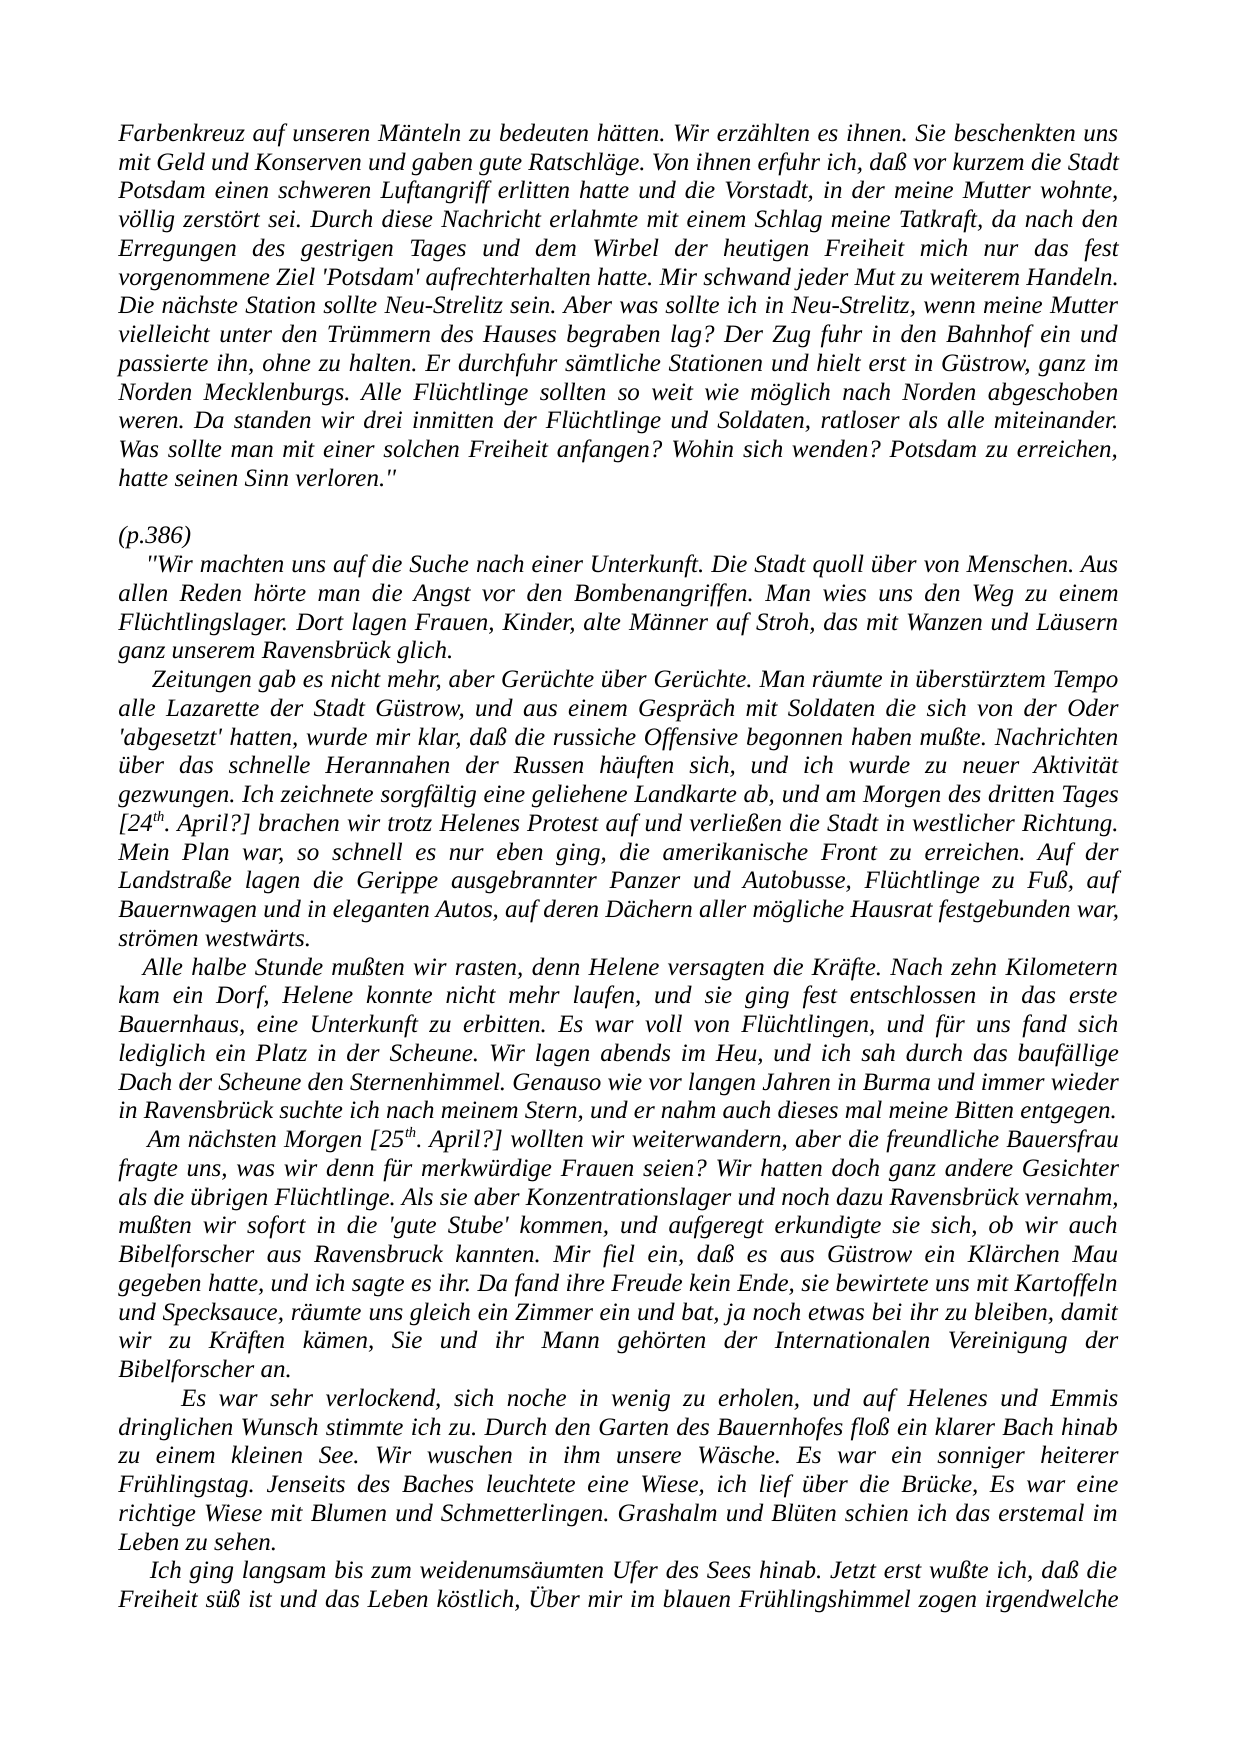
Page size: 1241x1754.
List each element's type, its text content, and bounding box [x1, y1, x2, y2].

text Alle halbe Stunde mußten wir rasten, denn Helene versagten die Kräfte. Nach zehn Kilometern kam ein Dorf, Helene konnte nicht mehr laufen, und sie ging fest entschlossen in das erste Bauernhaus, eine Unterkunft zu erbitten. Es war voll von Flüchtlingen, und für uns fand sich lediglich ein Platz in der Scheune. Wir lagen abends im Heu, und ich sah durch das baufällige Dach der Scheune den Sternenhimmel. Genauso wie vor langen Jahren in Burma und immer wieder in Ravensbrück suchte ich nach meinem Stern, und er nahm auch dieses mal meine Bitten entgegen. [118, 952, 1122, 1124]
text (p.386) [118, 521, 1122, 549]
text Es war sehr verlockend, sich noche in wenig zu erholen, und auf Helenes und Emmis dringlichen Wunsch stimmte ich zu. Durch den Garten des Bauernhofes floß ein klarer Bach hinab zu einem kleinen See. Wir wuschen in ihm unsere Wäsche. Es war ein sonniger heiterer Frühlingstag. Jenseits des Baches leuchtete eine Wiese, ich lief über die Brücke, Es war eine richtige Wiese mit Blumen und Schmetterlingen. Grashalm und Blüten schien ich das erstemal im Leben zu sehen. [118, 1383, 1122, 1556]
text Zeitungen gab es nicht mehr, aber Gerüchte über Gerüchte. Man räumte in überstürztem Tempo alle Lazarette der Stadt Güstrow, und aus einem Gespräch mit Soldaten die sich von der Oder 'abgesetzt' hatten, wurde mir klar, daß die russiche Offensive begonnen haben mußte. Nachrichten über das schnelle Herannahen der Russen häuften sich, und ich wurde zu neuer Aktivität gezwungen. Ich zeichnete sorgfältig eine geliehene Landkarte ab, und am Morgen des dritten Tages [24th. April?] brachen wir trotz Helenes Protest auf und verließen die Stadt in westlicher Richtung. Mein Plan war, so schnell es nur eben ging, die amerikanische Front zu erreichen. Auf der Landstraße lagen die Gerippe ausgebrannter Panzer und Autobusse, Flüchtlinge zu Fuß, auf Bauernwagen und in eleganten Autos, auf deren Dächern aller mögliche Hausrat festgebunden war, strömen westwärts. [118, 664, 1122, 952]
text Farbenkreuz auf unseren Mänteln zu bedeuten hätten. Wir erzählten es ihnen. Sie beschenkten uns mit Geld und Konserven und gaben gute Ratschläge. Von ihnen erfuhr ich, daß vor kurzem die Stadt Potsdam einen schweren Luftangriff erlitten hatte und die Vorstadt, in der meine Mutter wohnte, völlig zerstört sei. Durch diese Nachricht erlahmte mit einem Schlag meine Tatkraft, da nach den Erregungen des gestrigen Tages und dem Wirbel der heutigen Freiheit mich nur das fest vorgenommene Ziel 'Potsdam' aufrechterhalten hatte. Mir schwand jeder Mut zu weiterem Handeln. Die nächste Station sollte Neu-Strelitz sein. Aber was sollte ich in Neu-Strelitz, wenn meine Mutter vielleicht unter den Trümmern des Hauses begraben lag? Der Zug fuhr in den Bahnhof ein und passierte ihn, ohne zu halten. Er durchfuhr sämtliche Stationen und hielt erst in Güstrow, ganz im Norden Mecklenburgs. Alle Flüchtlinge sollten so weit wie möglich nach Norden abgeschoben weren. Da standen wir drei inmitten der Flüchtlinge und Soldaten, ratloser als alle miteinander. Was sollte man mit einer solchen Freiheit anfangen? Wohin sich wenden? Potsdam zu erreichen, hatte seinen Sinn verloren.'' [118, 118, 1122, 492]
text Ich ging langsam bis zum weidenumsäumten Ufer des Sees hinab. Jetzt erst wußte ich, daß die Freiheit süß ist und das Leben köstlich, Über mir im blauen Frühlingshimmel zogen irgendwelche [118, 1556, 1122, 1613]
text ''Wir machten uns auf die Suche nach einer Unterkunft. Die Stadt quoll über von Menschen. Aus allen Reden hörte man die Angst vor den Bombenangriffen. Man wies uns den Weg zu einem Flüchtlingslager. Dort lagen Frauen, Kinder, alte Männer auf Stroh, das mit Wanzen und Läusern ganz unserem Ravensbrück glich. [118, 549, 1122, 664]
text Am nächsten Morgen [25th. April?] wollten wir weiterwandern, aber die freundliche Bauersfrau fragte uns, was wir denn für merkwürdige Frauen seien? Wir hatten doch ganz andere Gesichter als die übrigen Flüchtlinge. Als sie aber Konzentrationslager und noch dazu Ravensbrück vernahm, mußten wir sofort in die 'gute Stube' kommen, und aufgeregt erkundigte sie sich, ob wir auch Bibelforscher aus Ravensbruck kannten. Mir fiel ein, daß es aus Güstrow ein Klärchen Mau gegeben hatte, und ich sagte es ihr. Da fand ihre Freude kein Ende, sie bewirtete uns mit Kartoffeln und Specksauce, räumte uns gleich ein Zimmer ein und bat, ja noch etwas bei ihr zu bleiben, damit wir zu Kräften kämen, Sie und ihr Mann gehörten der Internationalen Vereinigung der Bibelforscher an. [118, 1124, 1122, 1383]
